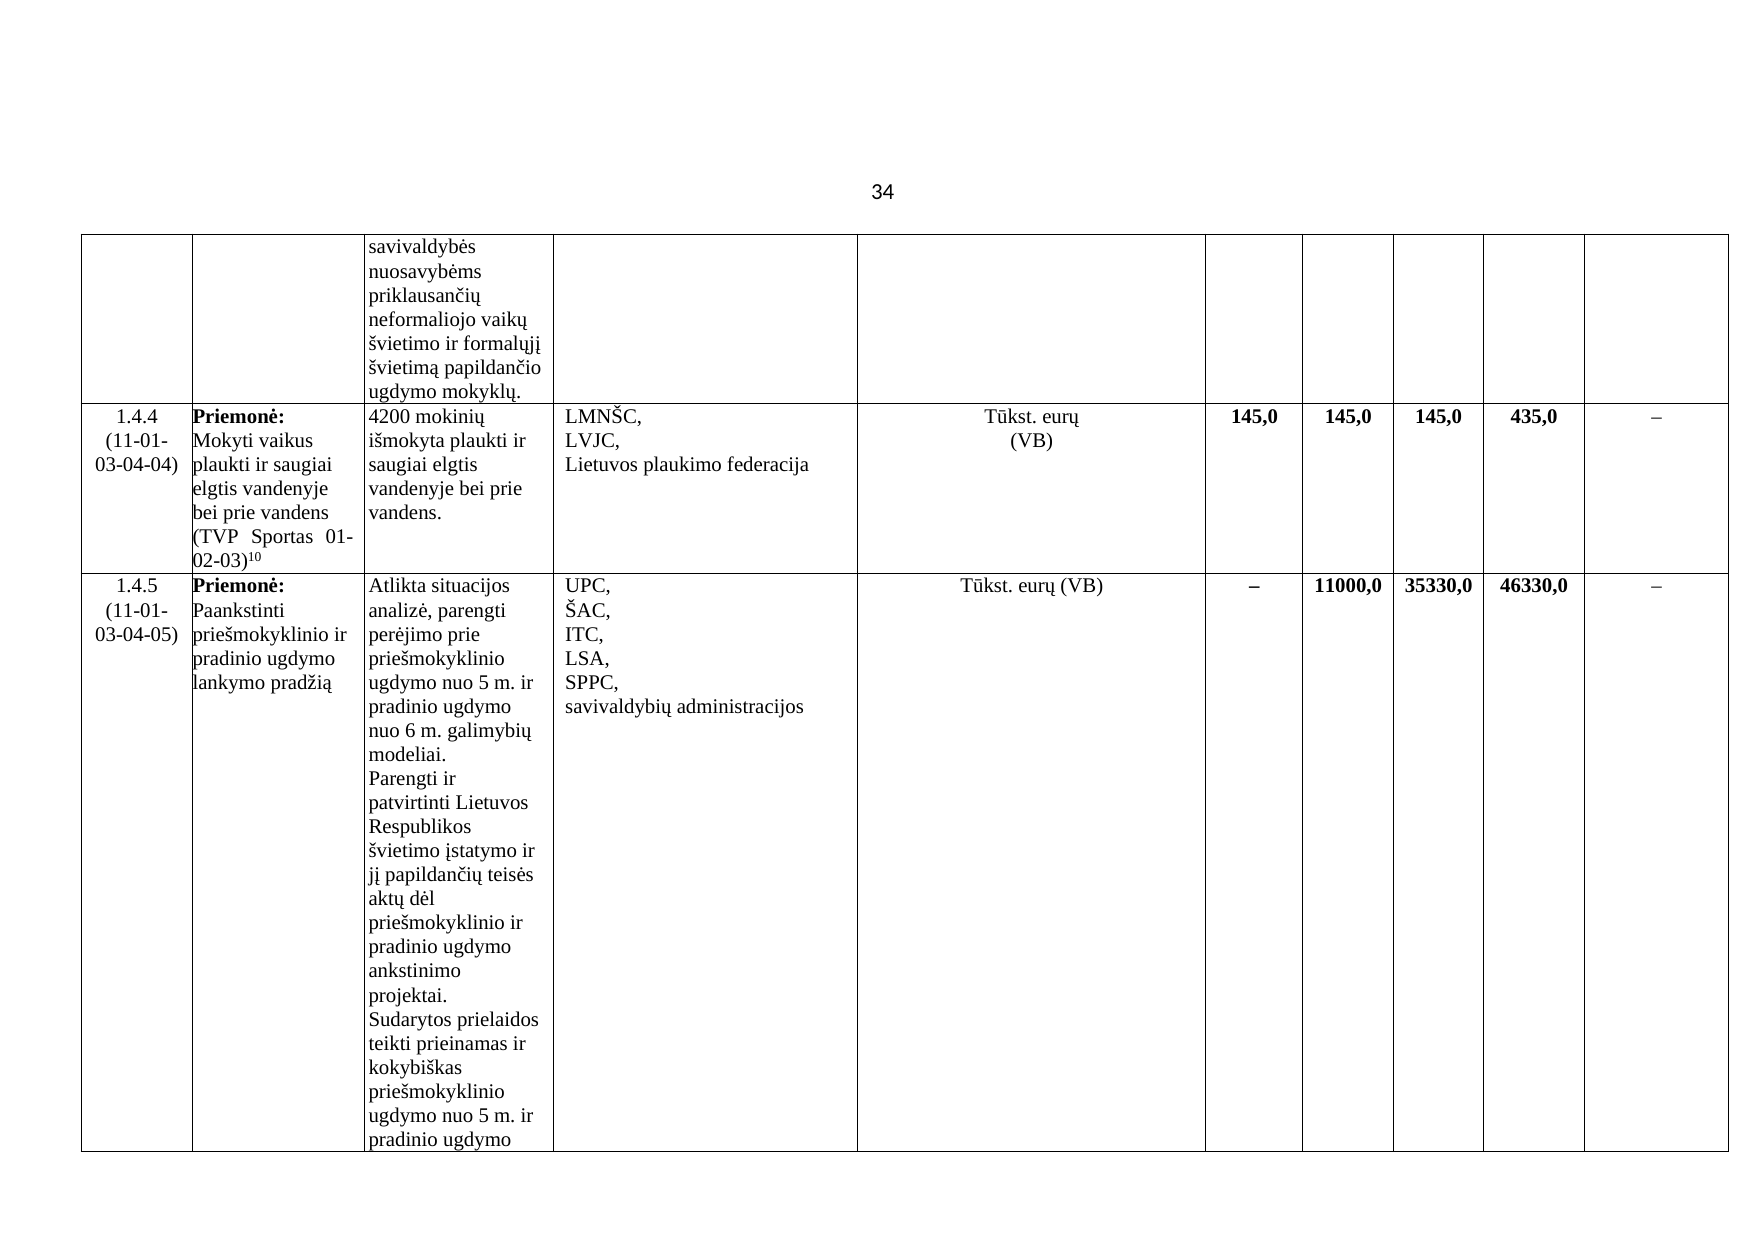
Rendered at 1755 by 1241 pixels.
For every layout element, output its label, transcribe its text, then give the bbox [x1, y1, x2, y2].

table_cell [82, 235, 192, 403]
table_cell Tūkst. eurų (VB) [858, 574, 1205, 1151]
table_cell 145,0 [1206, 404, 1302, 572]
table_cell LMNŠC, LVJC, Lietuvos plaukimo federacija [554, 404, 857, 572]
table_cell Priemonė: Paankstinti priešmokyklinio ir pradinio ugdymo lankymo pradžią [193, 574, 364, 1151]
table_cell [1484, 235, 1584, 403]
table_cell 11000,0 [1303, 574, 1393, 1151]
table_cell [1206, 235, 1302, 403]
table_cell [1585, 235, 1728, 403]
table_cell 46330,0 [1484, 574, 1584, 1151]
table_cell 435,0 [1484, 404, 1584, 572]
table_cell [1303, 235, 1393, 403]
table_cell 4200 mokinių išmokyta plaukti ir saugiai elgtis vandenyje bei prie vandens. [365, 404, 553, 572]
table_cell – [1206, 574, 1302, 1151]
table_cell [1729, 403, 1735, 572]
table_cell UPC, ŠAC, ITC, LSA, SPPC, savivaldybių administracijos [554, 574, 857, 1151]
table_cell [193, 235, 364, 403]
table_cell 145,0 [1303, 404, 1393, 572]
table_cell 1.4.5 (11-01-03-04-05) [82, 574, 192, 1151]
table_cell 1.4.4 (11-01-03-04-04) [82, 404, 192, 572]
table_cell [1729, 573, 1735, 1151]
table_cell 145,0 [1394, 404, 1483, 572]
table_cell – [1585, 574, 1728, 1151]
table_cell – [1585, 404, 1728, 572]
table_cell Priemonė: Mokyti vaikus plaukti ir saugiai elgtis vandenyje bei prie vandens (TVP Sportas 01-02-03)10 [193, 404, 364, 572]
table_cell [1394, 235, 1483, 403]
table_cell Atlikta situacijos analizė, parengti perėjimo prie priešmokyklinio ugdymo nuo 5 m. ir pradinio ugdymo nuo 6 m. galimybių modeliai. Parengti ir patvirtinti Lietuvos Respublikos švietimo įstatymo ir jį papildančių teisės aktų dėl priešmokyklinio ir pradinio ugdymo ankstinimo projektai. Sudarytos prielaidos teikti prieinamas ir kokybiškas priešmokyklinio ugdymo nuo 5 m. ir pradinio ugdymo [365, 574, 553, 1151]
table_cell [554, 235, 857, 403]
table_cell [858, 235, 1205, 403]
table_cell savivaldybės nuosavybėms priklausančių neformaliojo vaikų švietimo ir formalųjį švietimą papildančio ugdymo mokyklų. [365, 235, 553, 403]
table_cell [1729, 234, 1735, 403]
table_cell 35330,0 [1394, 574, 1483, 1151]
table_cell Tūkst. eurų (VB) [858, 404, 1205, 572]
